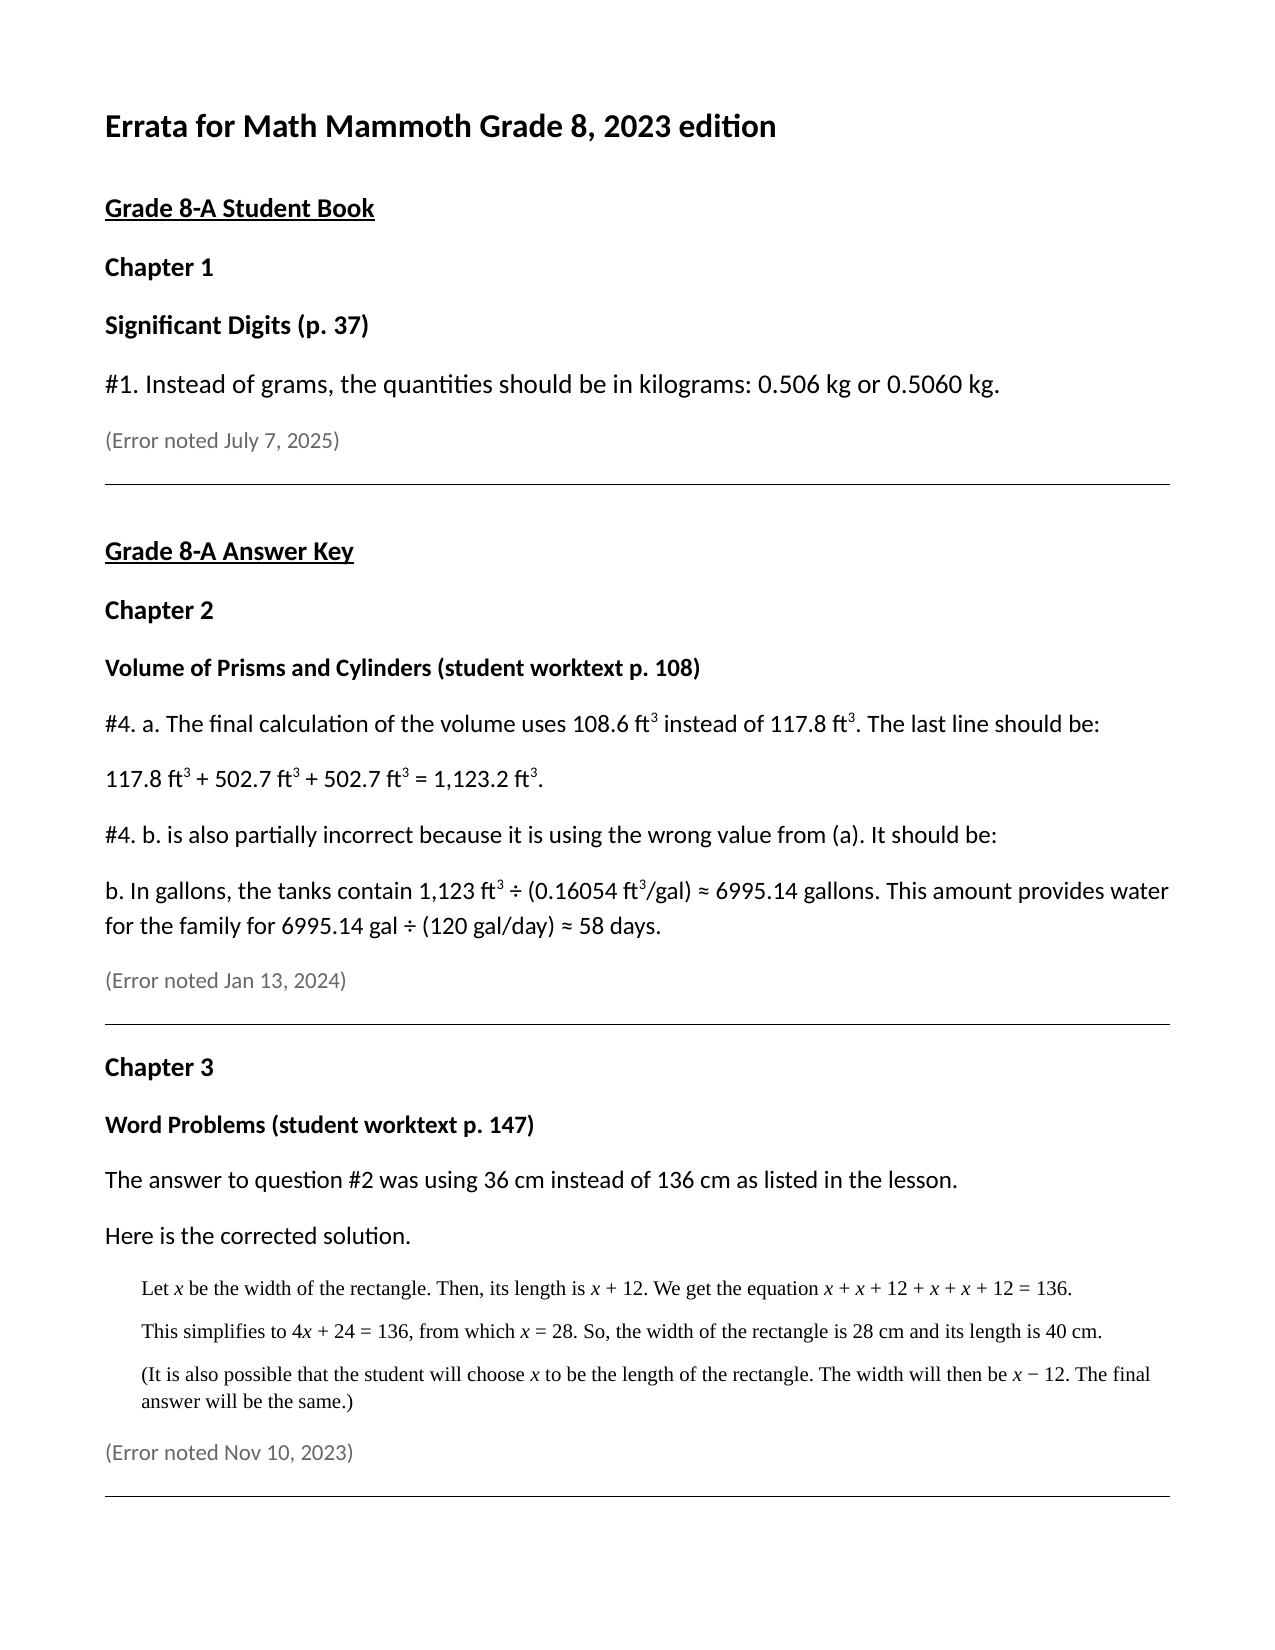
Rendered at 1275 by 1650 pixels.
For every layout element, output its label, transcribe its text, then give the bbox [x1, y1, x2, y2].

text (Error noted July 7, 2025) [105, 426, 1170, 484]
text Grade 8-A Answer Key [105, 534, 1170, 567]
text (It is also possible that the student will choose x to be the length of the rectangle. The width will then be x − 12. The final answer will be the same.) [141, 1362, 1170, 1413]
text #4. a. The final calculation of the volume uses 108.6 ft3 instead of 117.8 ft3. The last line should be: [105, 708, 1170, 738]
text Volume of Prisms and Cylinders (student worktext p. 108) [105, 652, 1170, 682]
text Word Problems (student worktext p. 147) [105, 1109, 1170, 1139]
text Chapter 1 [105, 250, 1170, 283]
text Grade 8-A Student Book [105, 191, 1170, 224]
text Chapter 2 [105, 593, 1170, 626]
text This simplifies to 4x + 24 = 136, from which x = 28. So, the width of the rectangle is 28 cm and its length is 40 cm. [141, 1319, 1170, 1343]
text Let x be the width of the rectangle. Then, its length is x + 12. We get the equation x + x + 12 + x + x + 12 = 136. [141, 1276, 1170, 1300]
text The answer to question #2 was using 36 cm instead of 136 cm as listed in the lesson. [105, 1165, 1170, 1195]
text Here is the corrected solution. [105, 1221, 1170, 1251]
text 117.8 ft3 + 502.7 ft3 + 502.7 ft3 = 1,123.2 ft3. [105, 763, 1170, 794]
text b. In gallons, the tanks contain 1,123 ft3 ÷ (0.16054 ft3/gal) ≈ 6995.14 gallons. This amount provides water for the family for 6995.14 gal ÷ (120 gal/day) ≈ 58 days. [105, 875, 1170, 941]
text Chapter 3 [105, 1050, 1170, 1083]
subtitle Errata for Math Mammoth Grade 8, 2023 edition [105, 105, 1170, 146]
text (Error noted Nov 10, 2023) [105, 1438, 1170, 1496]
text #4. b. is also partially incorrect because it is using the wrong value from (a). It should be: [105, 819, 1170, 850]
text Significant Digits (p. 37) [105, 308, 1170, 341]
text (Error noted Jan 13, 2024) [105, 966, 1170, 1024]
text #1. Instead of grams, the quantities should be in kilograms: 0.506 kg or 0.5060 kg. [105, 367, 1170, 400]
